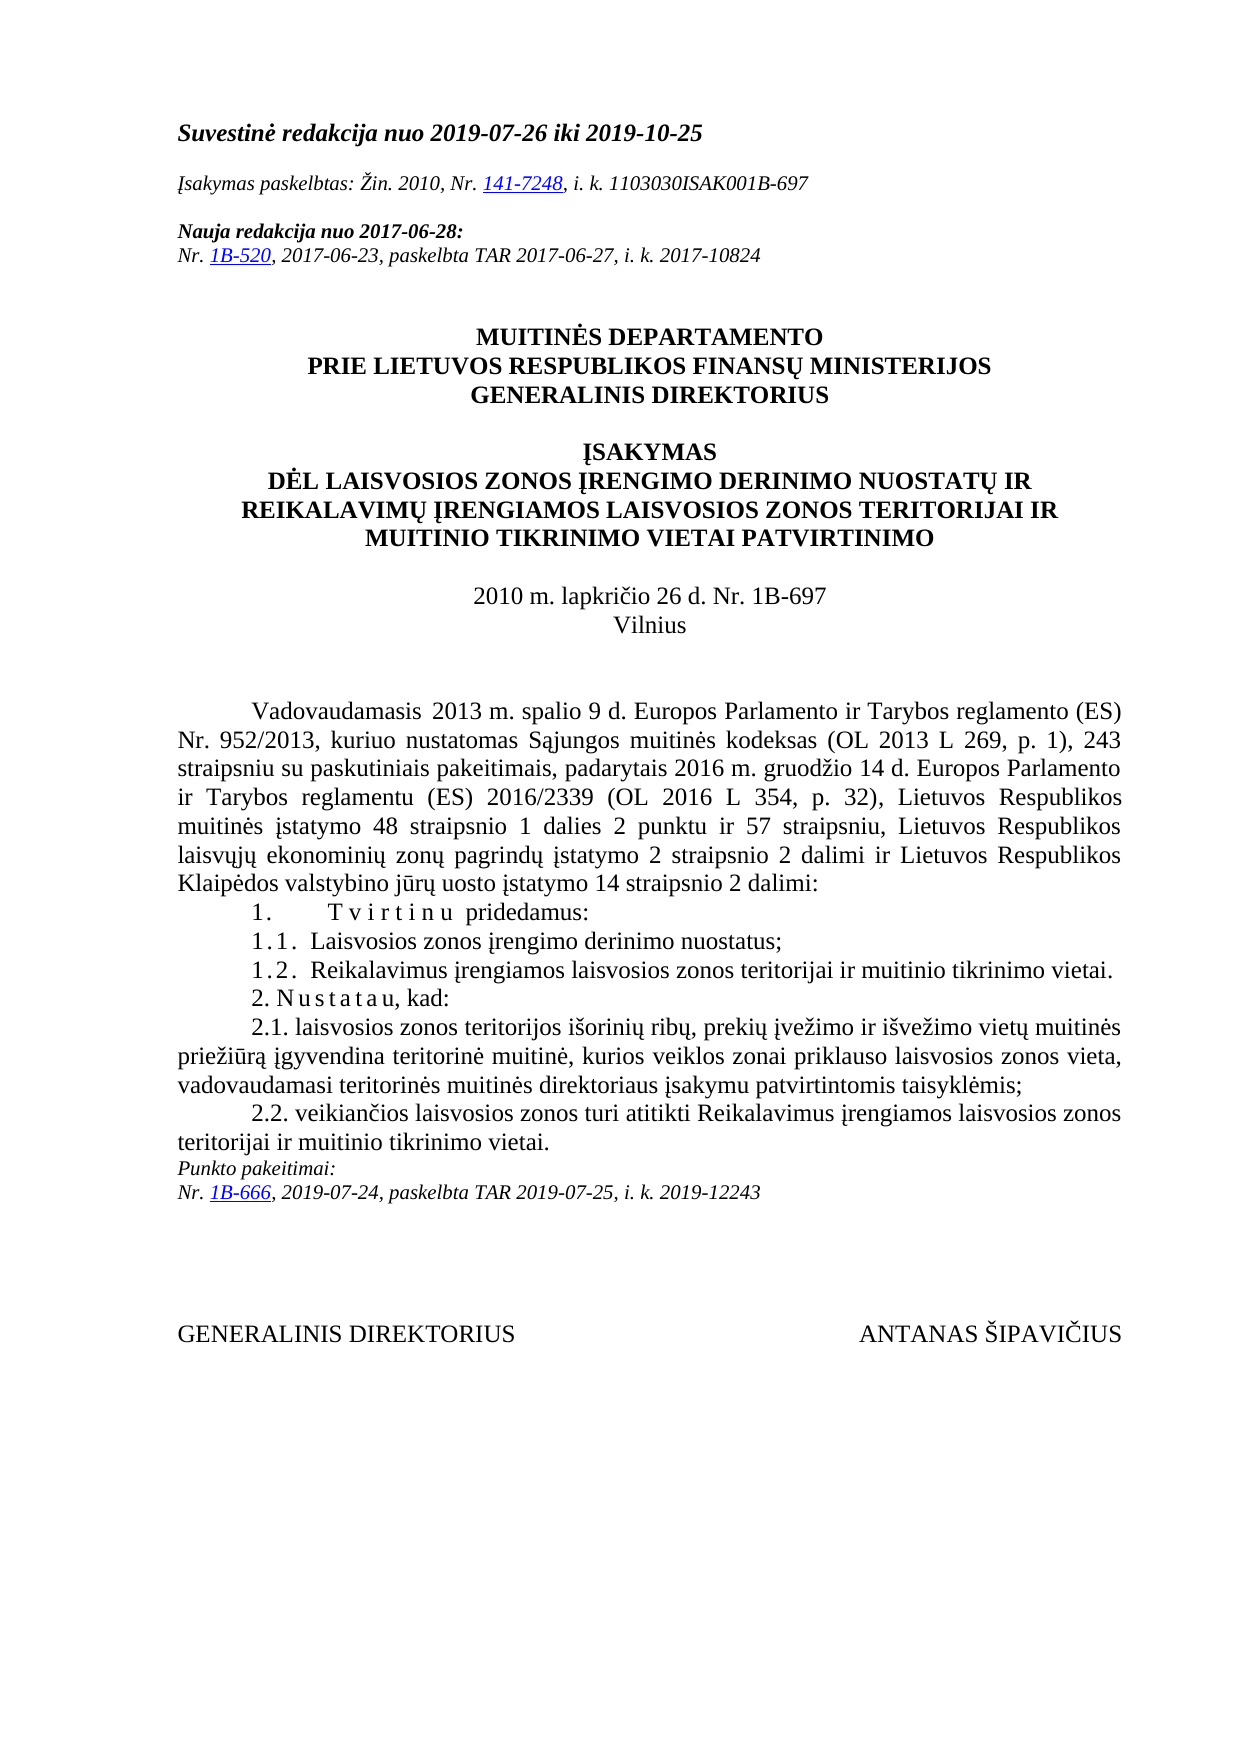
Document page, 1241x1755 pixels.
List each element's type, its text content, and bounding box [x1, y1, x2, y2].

text Vadovaudamasis 2013 m. spalio 9 d. Europos Parlamento ir Tarybos reglamento (ES) Nr. 952/2013, kuriuo nustatomas Sąjungos muitinės kodeksas (OL 2013 L 269, p. 1), 243 straipsniu su paskutiniais pakeitimais, padarytais 2016 m. gruodžio 14 d. Europos Parlamento ir Tarybos reglamentu (ES) 2016/2339 (OL 2016 L 354, p. 32), Lietuvos Respublikos muitinės įstatymo 48 straipsnio 1 dalies 2 punktu ir 57 straipsniu, Lietuvos Respublikos laisvųjų ekonominių zonų pagrindų įstatymo 2 straipsnio 2 dalimi ir Lietuvos Respublikos Klaipėdos valstybino jūrų uosto įstatymo 14 straipsnio 2 dalimi: [177, 696, 1122, 897]
text 2010 m. lapkričio 26 d. Nr. 1B-697 [177, 581, 1122, 610]
text 1. Tvirtinu pridedamus: [177, 897, 1122, 926]
text 1.1. Laisvosios zonos įrengimo derinimo nuostatus; [251, 926, 1122, 955]
text Suvestinė redakcija nuo 2019-07-26 iki 2019-10-25 [177, 118, 1122, 147]
text Punkto pakeitimai: [177, 1156, 1122, 1180]
text Dėl laisvosios zonos įrengimo derinimo NUOSTATų ir reikalavimų įrengiamos laisvosios zonos teritorijai ir muitinio tikrinimo vietai patvirtinimo [177, 466, 1122, 552]
text Nr. 1B-666, 2019-07-24, paskelbta TAR 2019-07-25, i. k. 2019-12243 [177, 1180, 1122, 1204]
text 2.2. veikiančios laisvosios zonos turi atitikti Reikalavimus įrengiamos laisvosios zonos teritorijai ir muitinio tikrinimo vietai. [177, 1098, 1122, 1156]
text Įsakymas paskelbtas: Žin. 2010, Nr. 141-7248, i. k. 1103030ISAK001B-697 [177, 171, 1122, 195]
text GENERALINIS DIREKTORIUS [177, 380, 1122, 408]
text Nr. 1B-520, 2017-06-23, paskelbta TAR 2017-06-27, i. k. 2017-10824 [177, 243, 1122, 267]
text ĮSAKYMAS [177, 437, 1122, 466]
text 1.2. Reikalavimus įrengiamos laisvosios zonos teritorijai ir muitinio tikrinimo vietai. [251, 955, 1122, 983]
text Vilnius [177, 610, 1122, 638]
text 2. Nustatau, kad: [177, 983, 1122, 1012]
text MUITINĖS DEPARTAMENTO [177, 322, 1122, 351]
text PRIE LIETUVOS RESPUBLIKOS FINANSŲ MINISTERIJOS [177, 351, 1122, 380]
text Generalinis direktorius Antanas Šipavičius [177, 1319, 1122, 1348]
text 2.1. laisvosios zonos teritorijos išorinių ribų, prekių įvežimo ir išvežimo vietų muitinės priežiūrą įgyvendina teritorinė muitinė, kurios veiklos zonai priklauso laisvosios zonos vieta, vadovaudamasi teritorinės muitinės direktoriaus įsakymu patvirtintomis taisyklėmis; [177, 1012, 1122, 1098]
text Nauja redakcija nuo 2017-06-28: [177, 219, 1122, 243]
